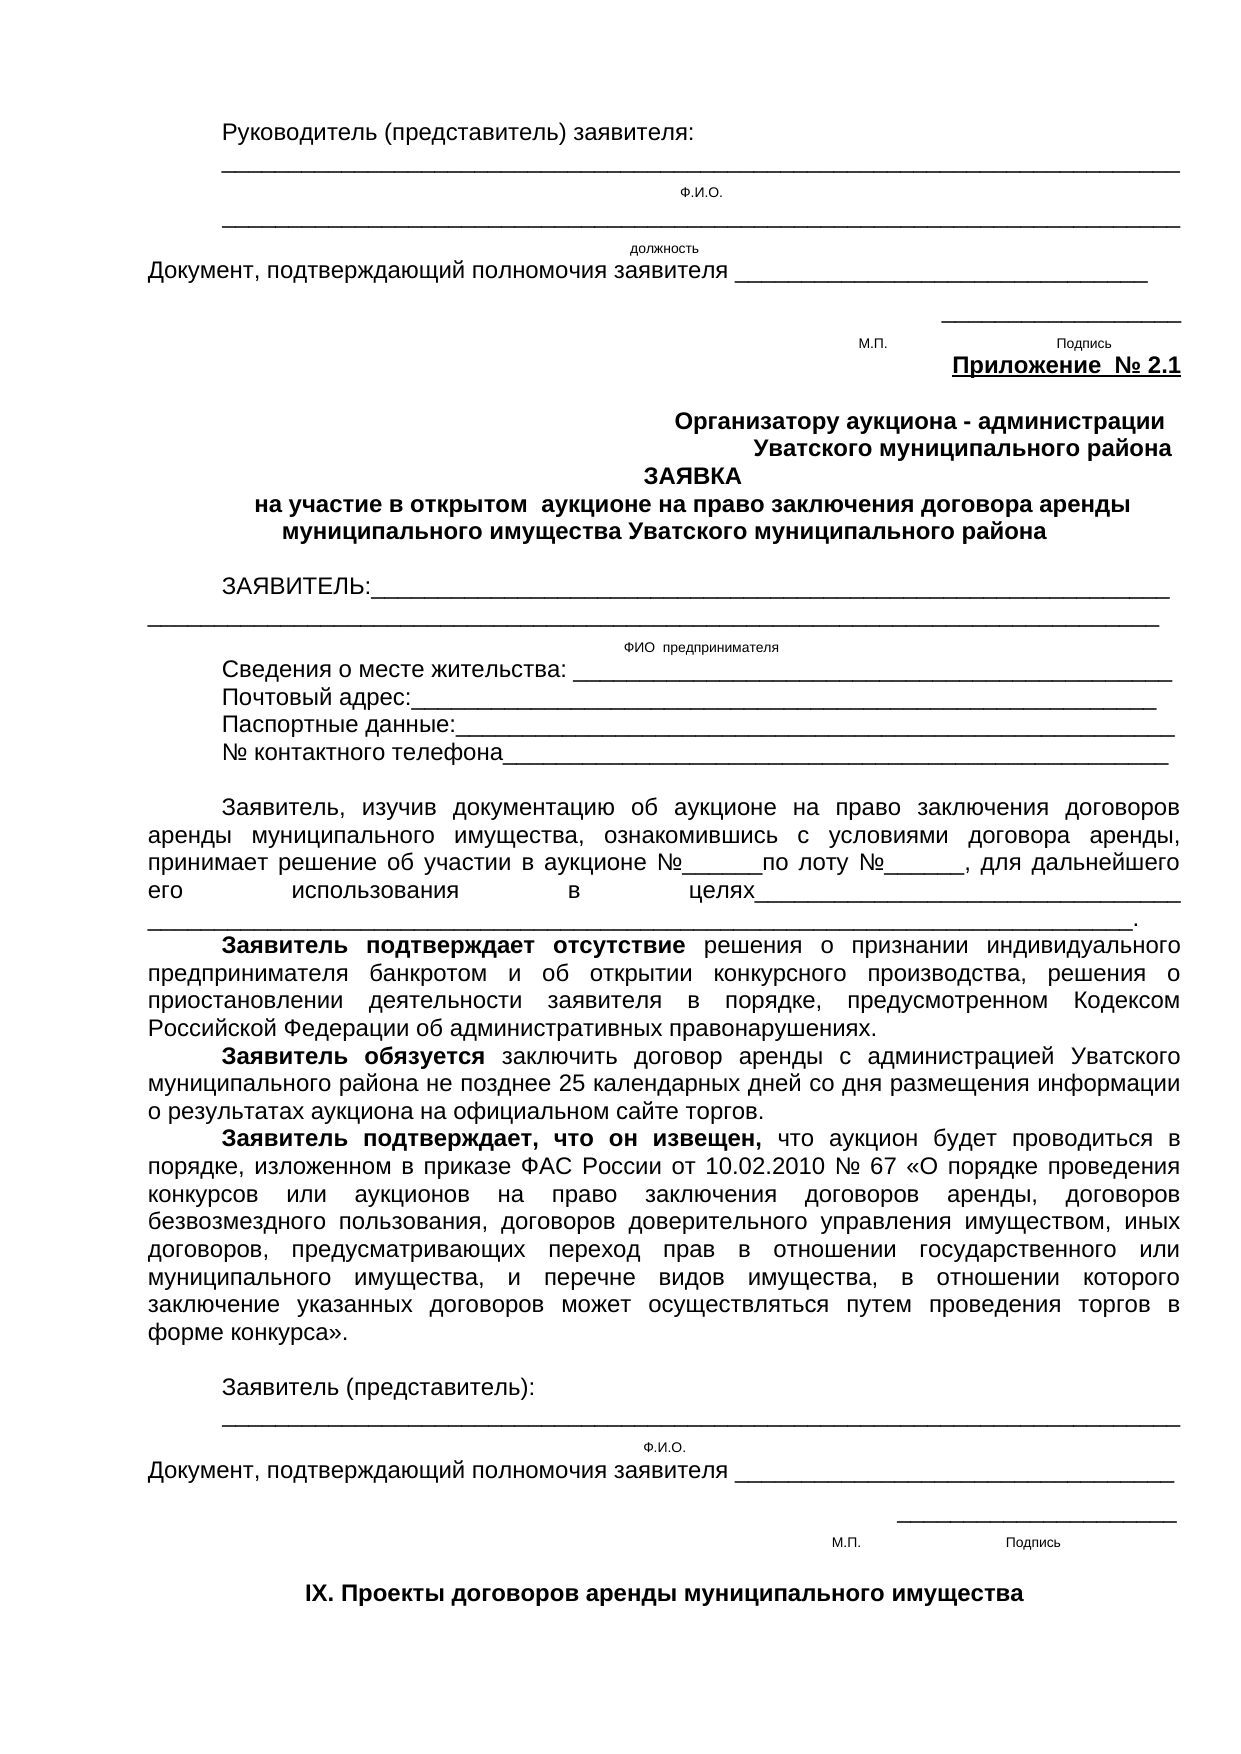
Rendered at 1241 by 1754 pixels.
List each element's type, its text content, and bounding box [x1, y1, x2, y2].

text М.П. Подпись [148, 324, 1181, 351]
text Документ, подтверждающий полномочия заявителя _________________________________ [148, 1456, 1181, 1483]
subtitle Приложение № 2.1 [148, 351, 1181, 379]
text Заявитель (представитель): [148, 1373, 1181, 1400]
text Уватского муниципального района [148, 434, 1172, 462]
text Руководитель (представитель) заявителя: [148, 118, 1181, 146]
text Почтовый адрес:________________________________________________________ [148, 683, 1181, 710]
text ________________________________________________________________________должность [148, 201, 1181, 256]
text ________________________________________________________________________ [148, 146, 1181, 173]
text № контактного телефона__________________________________________________ [148, 738, 1181, 766]
text Документ, подтверждающий полномочия заявителя _______________________________ [148, 256, 1181, 284]
text _____________________ [148, 1496, 1181, 1523]
text Заявитель подтверждает отсутствие решения о признании индивидуального предпринимателя банкротом и об открытии конкурсного производства, решения о приостановлении деятельности заявителя в порядке, предусмотренном Кодексом Российской Федерации об административных правонарушениях. [148, 931, 1181, 1042]
text ________________________________________________________________________Ф.И.О. [148, 1400, 1181, 1456]
text __________________ [148, 296, 1181, 324]
text ЗАЯВКА [148, 462, 1181, 489]
text Паспортные данные:______________________________________________________ [148, 710, 1181, 738]
text Заявитель подтверждает, что он извещен, что аукцион будет проводиться в порядке, изложенном в приказе ФАС России от 10.02.2010 № 67 «О порядке проведения конкурсов или аукционов на право заключения договоров аренды, договоров безвозмездного пользования, договоров доверительного управления имуществом, иных договоров, предусматривающих переход прав в отношении государственного или муниципального имущества, и перечне видов имущества, в отношении которого заключение указанных договоров может осуществляться путем проведения торгов в форме конкурса». [148, 1124, 1181, 1345]
text на участие в открытом аукционе на право заключения договора аренды муниципального имущества Уватского муниципального района [148, 489, 1181, 545]
text Ф.И.О. [148, 173, 1181, 201]
text IХ. Проекты договоров аренды муниципального имущества [148, 1578, 1181, 1606]
text ЗАЯВИТЕЛЬ:________________________________________________________________________________________________________________________________________ [148, 572, 1181, 627]
text ФИО предпринимателя [148, 627, 1181, 655]
text Сведения о месте жительства: _____________________________________________ [148, 655, 1181, 683]
text Заявитель, изучив документацию об аукционе на право заключения договоров аренды муниципального имущества, ознакомившись с условиями договора аренды, принимает решение об участии в аукционе №______по лоту №______, для дальнейшего его использования в целях________________________________ __________________________________________________________________________. [148, 793, 1181, 931]
text Организатору аукциона - администрации [148, 407, 1172, 434]
text М.П. Подпись [148, 1523, 1181, 1551]
text Заявитель обязуется заключить договор аренды с администрацией Уватского муниципального района не позднее 25 календарных дней со дня размещения информации о результатах аукциона на официальном сайте торгов. [148, 1042, 1181, 1124]
